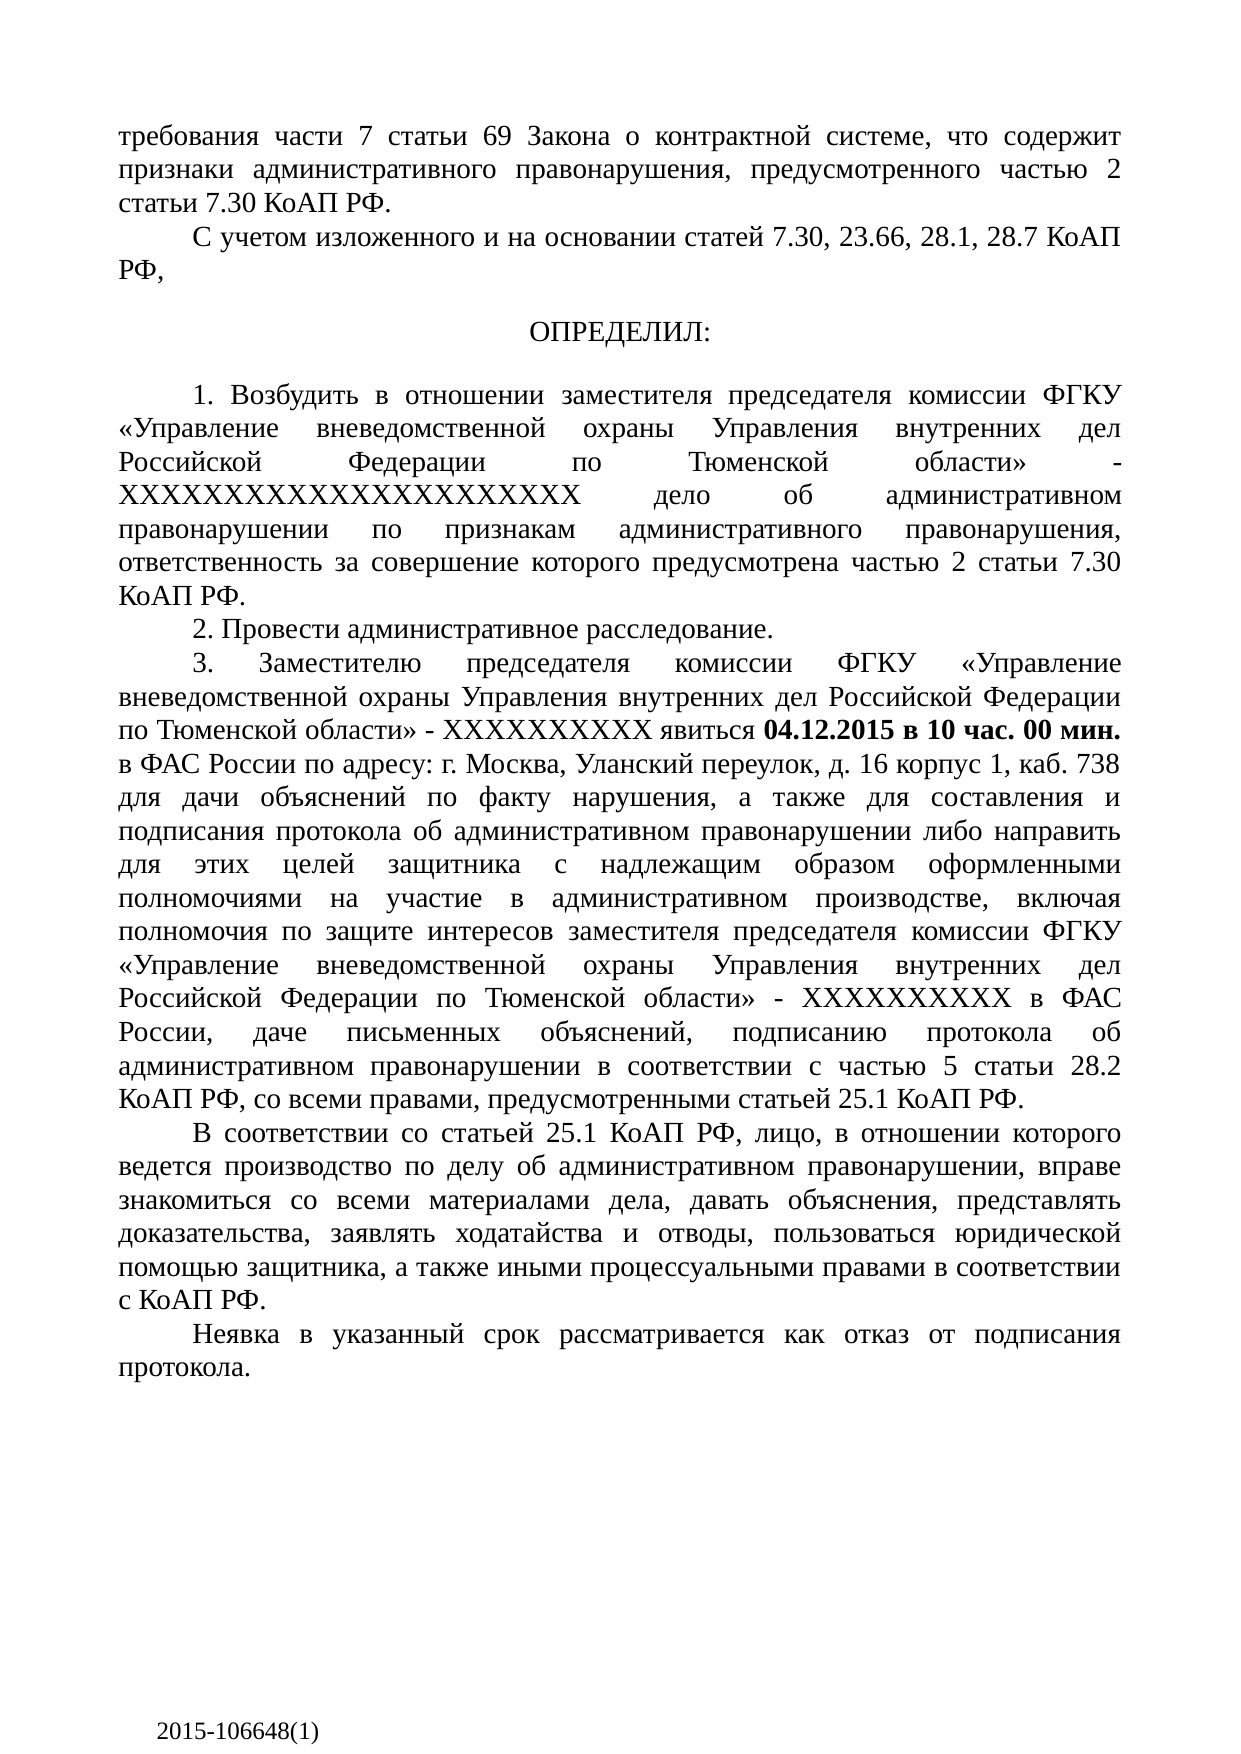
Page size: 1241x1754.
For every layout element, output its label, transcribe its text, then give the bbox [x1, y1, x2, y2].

text С учетом изложенного и на основании статей 7.30, 23.66, 28.1, 28.7 КоАП РФ, [118, 219, 1122, 286]
text В соответствии со статьей 25.1 КоАП РФ, лицо, в отношении которого ведется производство по делу об административном правонарушении, вправе знакомиться со всеми материалами дела, давать объяснения, представлять доказательства, заявлять ходатайства и отводы, пользоваться юридической помощью защитника, а также иными процессуальными правами в соответствии с КоАП РФ. [118, 1115, 1122, 1316]
text требования части 7 статьи 69 Закона о контрактной системе, что содержит признаки административного правонарушения, предусмотренного частью 2 статьи 7.30 КоАП РФ. [118, 118, 1122, 219]
text 3. Заместителю председателя комиссии ФГКУ «Управление вневедомственной охраны Управления внутренних дел Российской Федерации по Тюменской области» - XXXXXXXXXX явиться 04.12.2015 в 10 час. 00 мин. в ФАС России по адресу: г. Москва, Уланский переулок, д. 16 корпус 1, каб. 738 для дачи объяснений по факту нарушения, а также для составления и подписания протокола об административном правонарушении либо направить для этих целей защитника с надлежащим образом оформленными полномочиями на участие в административном производстве, включая полномочия по защите интересов заместителя председателя комиссии ФГКУ «Управление вневедомственной охраны Управления внутренних дел Российской Федерации по Тюменской области» - XXXXXXXXXX в ФАС России, даче письменных объяснений, подписанию протокола об административном правонарушении в соответствии с частью 5 статьи 28.2 КоАП РФ, со всеми правами, предусмотренными статьей 25.1 КоАП РФ. [118, 645, 1122, 1115]
text ОПРЕДЕЛИЛ: [118, 314, 1122, 348]
text 1. Возбудить в отношении заместителя председателя комиссии ФГКУ «Управление вневедомственной охраны Управления внутренних дел Российской Федерации по Тюменской области» - XXXXXXXXXXXXXXXXXXXXXX дело об административном правонарушении по признакам административного правонарушения, ответственность за совершение которого предусмотрена частью 2 статьи 7.30 КоАП РФ. [118, 377, 1122, 612]
text Неявка в указанный срок рассматривается как отказ от подписания протокола. [118, 1316, 1122, 1383]
text 2. Провести административное расследование. [118, 612, 1122, 645]
